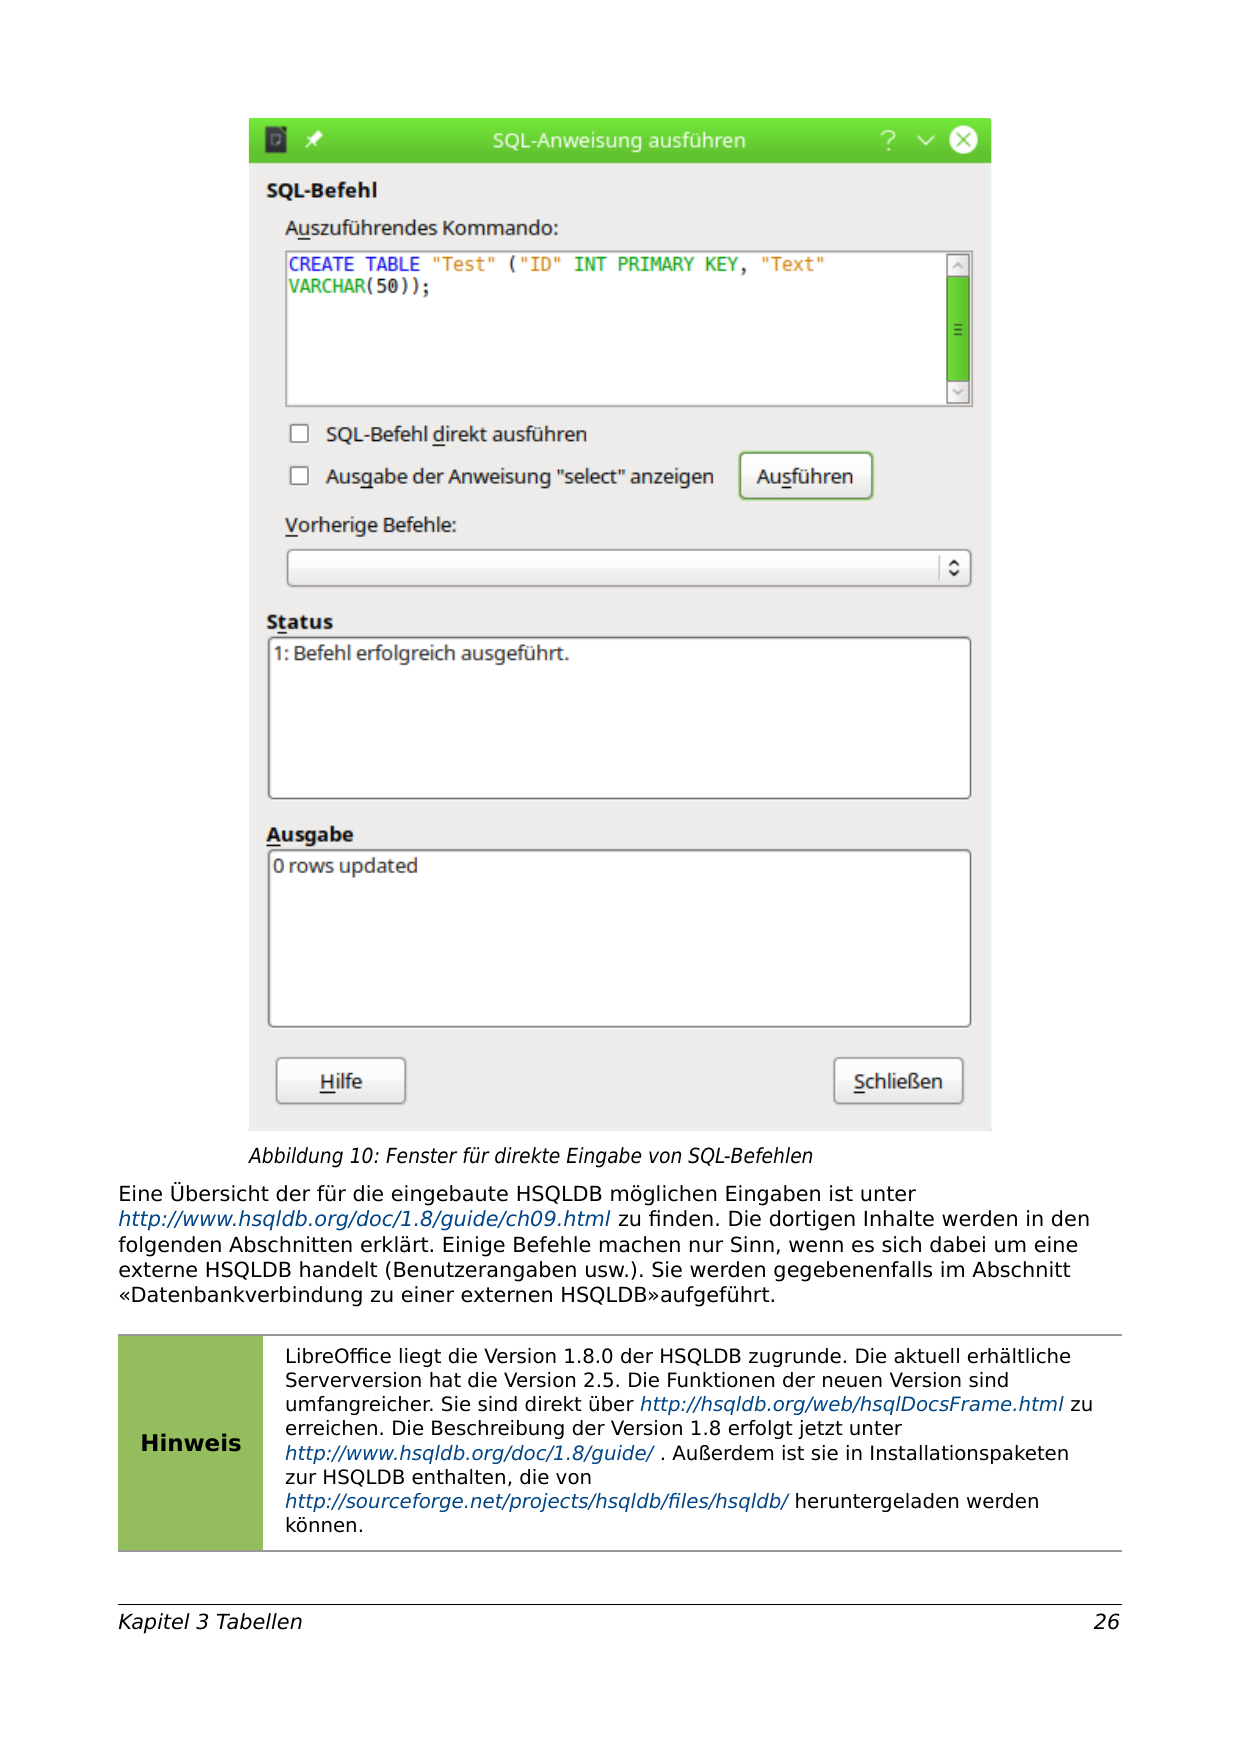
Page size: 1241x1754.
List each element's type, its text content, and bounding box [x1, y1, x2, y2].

table_header Hinweis [118, 1336, 263, 1550]
table_header LibreOffice liegt die Version 1.8.0 der HSQLDB zugrunde. Die aktuell erhältliche Serverversion hat die Version 2.5. Die Funktionen der neuen Version sind umfangreicher. Sie sind direkt über http://hsqldb.org/web/hsqlDocsFrame.html zu erreichen. Die Beschreibung der Version 1.8 erfolgt jetzt unter http://www.hsqldb.org/doc/1.8/guide/ . Außerdem ist sie in Installationspaketen zur HSQLDB enthalten, die von http://sourceforge.net/projects/hsqldb/files/hsqldb/ heruntergeladen werden können. [264, 1336, 1122, 1550]
text Abbildung 10: Fenster für direkte Eingabe von SQL-Befehlen [249, 1144, 991, 1168]
text Eine Übersicht der für die eingebaute HSQLDB möglichen Eingaben ist unter http://www.hsqldb.org/doc/1.8/guide/ch09.html zu finden. Die dortigen Inhalte werden in den folgenden Abschnitten erklärt. Einige Befehle machen nur Sinn, wenn es sich dabei um eine externe HSQLDB handelt (Benutzerangaben usw.). Sie werden gegebenenfalls im Abschnitt «Datenbankverbindung zu einer externen HSQLDB»aufgeführt. [118, 1182, 1122, 1308]
picture [248, 118, 992, 1131]
